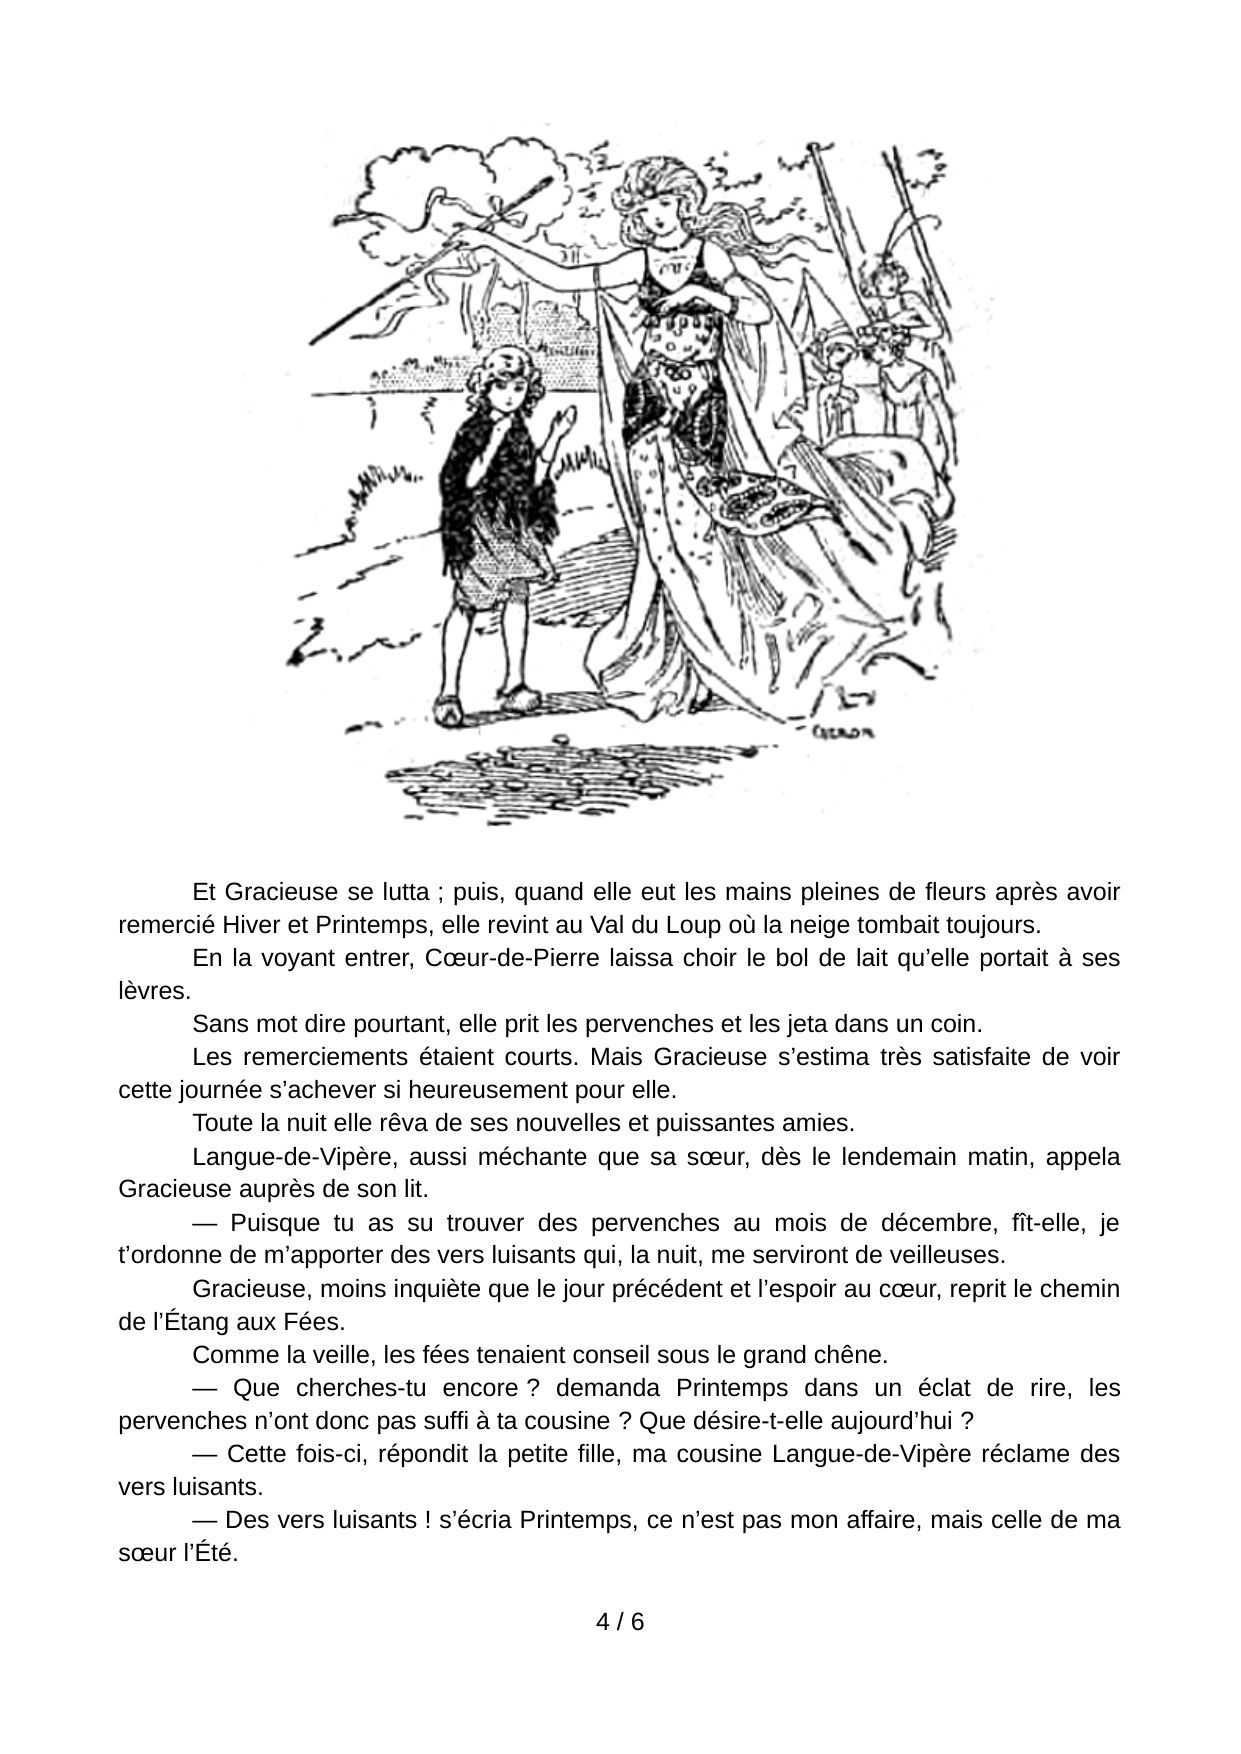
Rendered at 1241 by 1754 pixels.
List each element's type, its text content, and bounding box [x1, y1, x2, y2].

text — Des vers luisants ! s’écria Printemps, ce n’est pas mon affaire, mais celle de ma sœur l’Été. [118, 1505, 1122, 1566]
text — Que cherches-tu encore ? demanda Printemps dans un éclat de rire, les pervenches n’ont donc pas suffi à ta cousine ? Que désire-t-elle aujourd’hui ? [118, 1373, 1122, 1434]
text Gracieuse, moins inquiète que le jour précédent et l’espoir au cœur, reprit le chemin de l’Étang aux Fées. [118, 1273, 1122, 1335]
text Toute la nuit elle rêva de ses nouvelles et puissantes amies. [118, 1108, 1122, 1137]
text Les remerciements étaient courts. Mais Gracieuse s’estima très satisfaite de voir cette journée s’achever si heureusement pour elle. [118, 1042, 1122, 1104]
picture [238, 118, 1002, 840]
text — Puisque tu as su trouver des pervenches au mois de décembre, fît-elle, je t’ordonne de m’apporter des vers luisants qui, la nuit, me serviront de veilleuses. [118, 1207, 1122, 1269]
text Sans mot dire pourtant, elle prit les pervenches et les jeta dans un coin. [118, 1009, 1122, 1038]
text Et Gracieuse se lutta ; puis, quand elle eut les mains pleines de fleurs après avoir remercié Hiver et Printemps, elle revint au Val du Loup où la neige tombait toujours. [118, 877, 1122, 939]
text Comme la veille, les fées tenaient conseil sous le grand chêne. [118, 1339, 1122, 1368]
text — Cette fois-ci, répondit la petite fille, ma cousine Langue-de-Vipère réclame des vers luisants. [118, 1439, 1122, 1500]
text En la voyant entrer, Cœur-de-Pierre laissa choir le bol de lait qu’elle portait à ses lèvres. [118, 943, 1122, 1005]
text Langue-de-Vipère, aussi méchante que sa sœur, dès le lendemain matin, appela Gracieuse auprès de son lit. [118, 1141, 1122, 1203]
